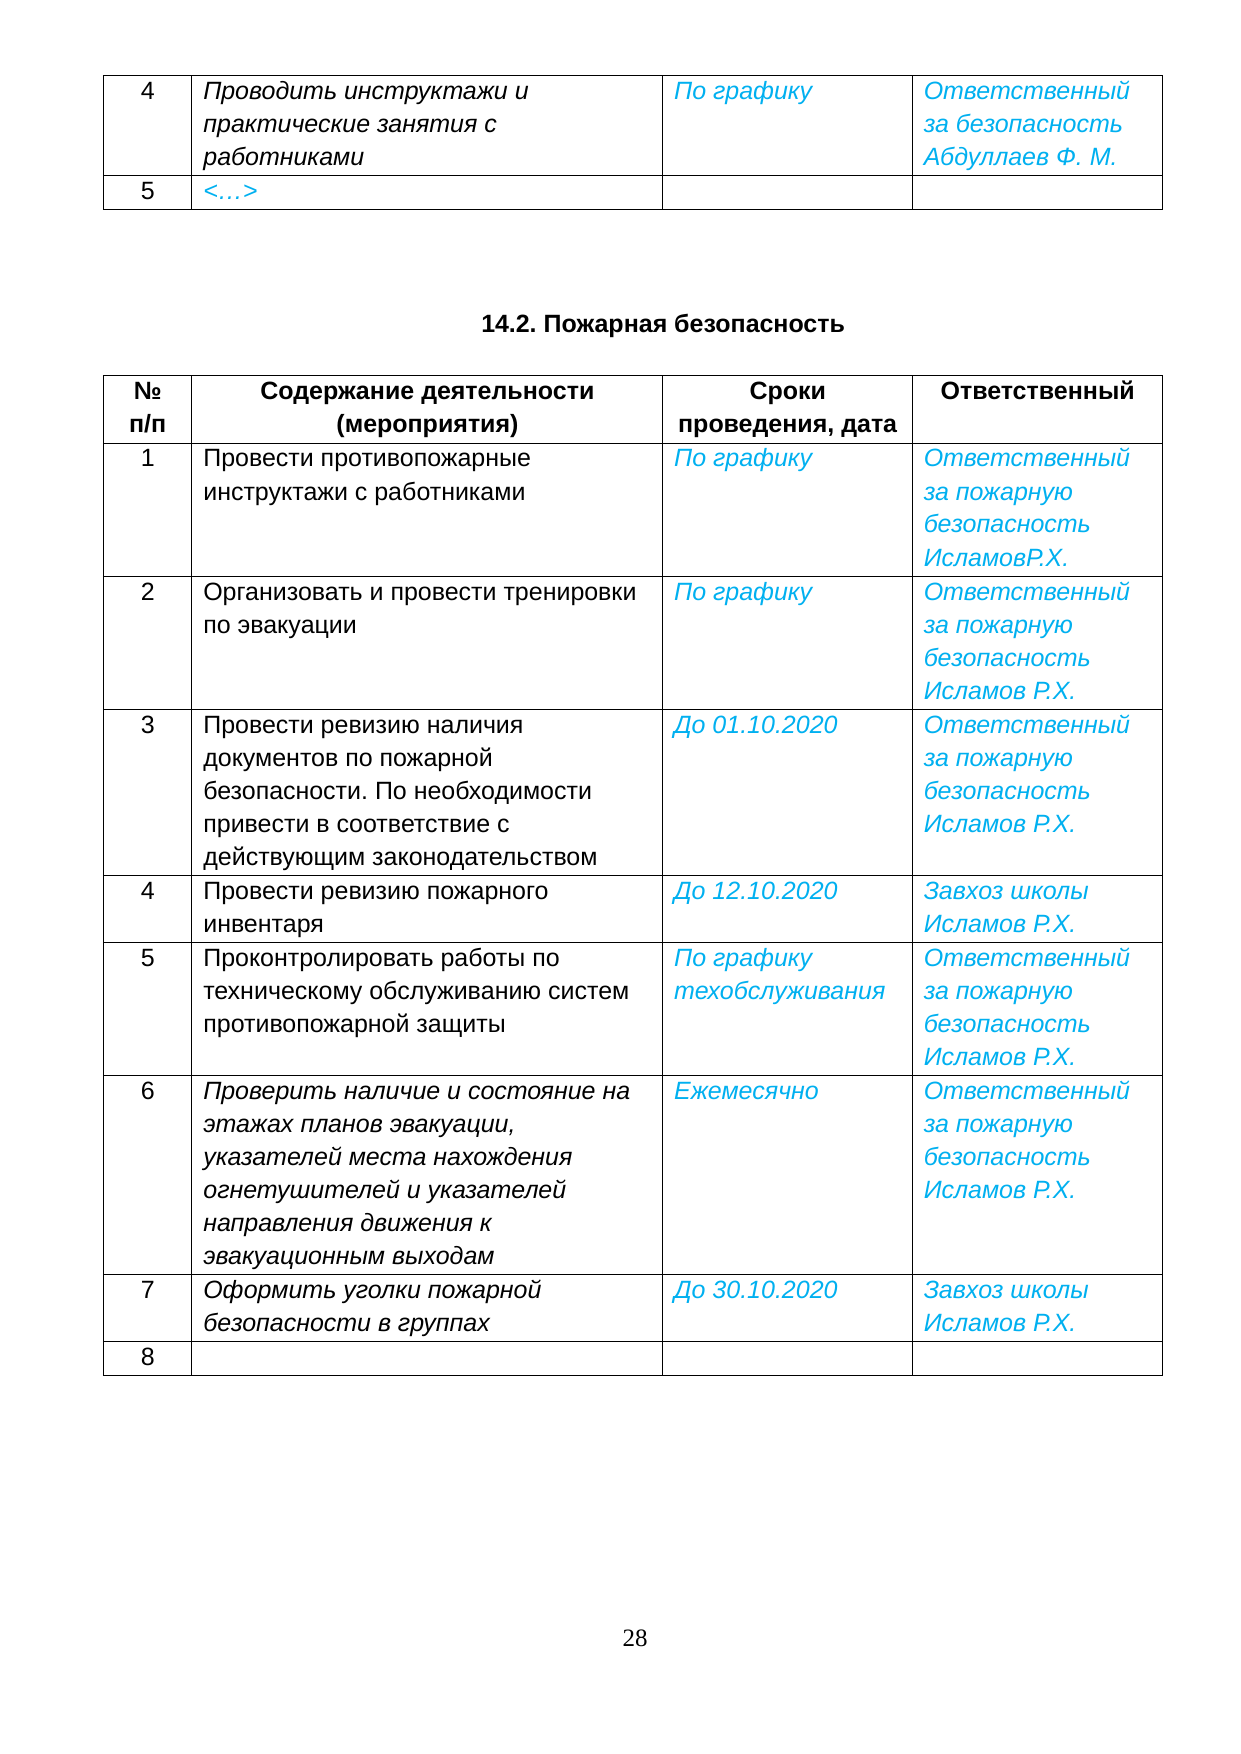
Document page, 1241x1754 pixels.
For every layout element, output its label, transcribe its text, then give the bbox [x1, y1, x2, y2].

table_cell До 01.10.2020 [663, 710, 912, 875]
table_cell Проверить наличие и состояние на этажах планов эвакуации, указателей места нахождения огнетушителей и указателей направления движения к эвакуационным выходам [192, 1076, 662, 1274]
table_cell Ответственный за пожарную безопасность ИсламовР.Х. [913, 444, 1162, 576]
table_cell Ответственный за безопасность Абдуллаев Ф. М. [913, 76, 1162, 175]
table_cell По графику [663, 577, 912, 709]
table_cell 8 [104, 1342, 191, 1375]
table_cell 5 [104, 176, 191, 209]
table_cell 1 [104, 444, 191, 576]
table_cell Провести ревизию пожарного инвентаря [192, 876, 662, 942]
table_cell Ответственный за пожарную безопасность Исламов Р.Х. [913, 943, 1162, 1074]
table_cell [663, 176, 912, 209]
table_cell Проводить инструктажи и практические занятия с работниками [192, 76, 662, 175]
table_cell Ответственный за пожарную безопасность Исламов Р.Х. [913, 1076, 1162, 1274]
table_cell [192, 1342, 662, 1375]
table_cell По графику [663, 444, 912, 576]
table_cell Провести противопожарные инструктажи с работниками [192, 444, 662, 576]
table_cell Организовать и провести тренировки по эвакуации [192, 577, 662, 709]
table_cell По графику техобслуживания [663, 943, 912, 1074]
table_header Ответственный [913, 376, 1162, 442]
table_cell Проконтролировать работы по техническому обслуживанию систем противопожарной защиты [192, 943, 662, 1074]
table_cell Ответственный за пожарную безопасность Исламов Р.Х. [913, 710, 1162, 875]
table_cell По графику [663, 76, 912, 175]
table_header № п/п [104, 376, 191, 442]
table_cell Оформить уголки пожарной безопасности в группах [192, 1275, 662, 1341]
table_cell [663, 1342, 912, 1375]
table_cell <…> [192, 176, 662, 209]
table_cell До 12.10.2020 [663, 876, 912, 942]
table_cell 4 [104, 76, 191, 175]
table_cell [913, 1342, 1162, 1375]
table_cell До 30.10.2020 [663, 1275, 912, 1341]
table_cell 6 [104, 1076, 191, 1274]
table_header Содержание деятельности (мероприятия) [192, 376, 662, 442]
table_cell Завхоз школы Исламов Р.Х. [913, 1275, 1162, 1341]
table_cell [913, 176, 1162, 209]
table_cell 5 [104, 943, 191, 1074]
table_cell Завхоз школы Исламов Р.Х. [913, 876, 1162, 942]
text 14.2. Пожарная безопасность [174, 309, 1152, 338]
table_cell 2 [104, 577, 191, 709]
table_cell Провести ревизию наличия документов по пожарной безопасности. По необходимости привести в соответствие с действующим законодательством [192, 710, 662, 875]
table_cell Ежемесячно [663, 1076, 912, 1274]
table_cell 4 [104, 876, 191, 942]
table_cell Ответственный за пожарную безопасность Исламов Р.Х. [913, 577, 1162, 709]
table_header Сроки проведения, дата [663, 376, 912, 442]
table_cell 7 [104, 1275, 191, 1341]
table_cell 3 [104, 710, 191, 875]
